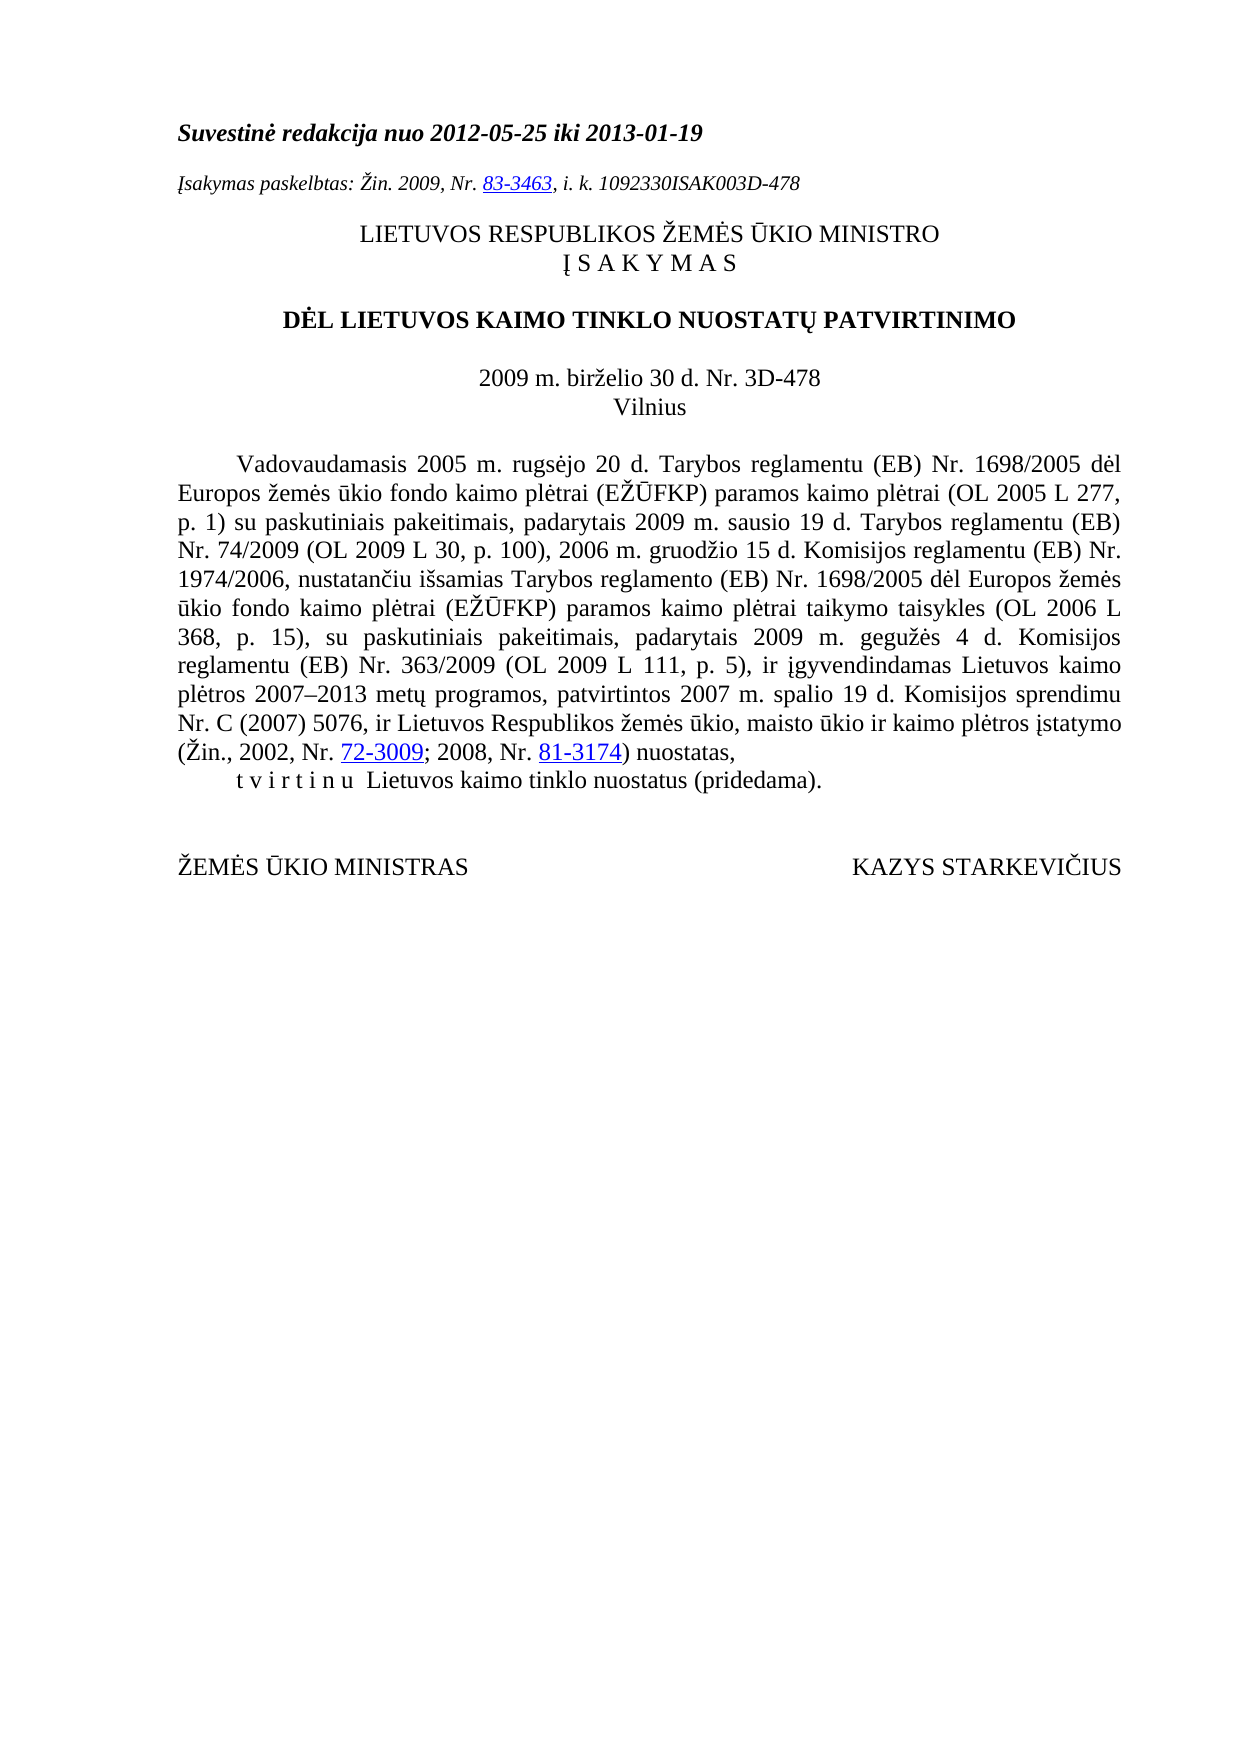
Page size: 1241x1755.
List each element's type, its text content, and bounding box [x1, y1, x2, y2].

text 2009 m. birželio 30 d. Nr. 3D-478 [177, 363, 1122, 392]
text Vilnius [177, 392, 1122, 420]
text tvirtinu Lietuvos kaimo tinklo nuostatus (pridedama). [177, 765, 1122, 794]
text LIETUVOS RESPUBLIKOS ŽEMĖS ŪKIO MINISTRO [177, 219, 1122, 248]
text Vadovaudamasis 2005 m. rugsėjo 20 d. Tarybos reglamentu (EB) Nr. 1698/2005 dėl Europos žemės ūkio fondo kaimo plėtrai (EŽŪFKP) paramos kaimo plėtrai (OL 2005 L 277, p. 1) su paskutiniais pakeitimais, padarytais 2009 m. sausio 19 d. Tarybos reglamentu (EB) Nr. 74/2009 (OL 2009 L 30, p. 100), 2006 m. gruodžio 15 d. Komisijos reglamentu (EB) Nr. 1974/2006, nustatančiu išsamias Tarybos reglamento (EB) Nr. 1698/2005 dėl Europos žemės ūkio fondo kaimo plėtrai (EŽŪFKP) paramos kaimo plėtrai taikymo taisykles (OL 2006 L 368, p. 15), su paskutiniais pakeitimais, padarytais 2009 m. gegužės 4 d. Komisijos reglamentu (EB) Nr. 363/2009 (OL 2009 L 111, p. 5), ir įgyvendindamas Lietuvos kaimo plėtros 2007–2013 metų programos, patvirtintos 2007 m. spalio 19 d. Komisijos sprendimu Nr. C (2007) 5076, ir Lietuvos Respublikos žemės ūkio, maisto ūkio ir kaimo plėtros įstatymo (Žin., 2002, Nr. 72-3009; 2008, Nr. 81-3174) nuostatas, [177, 449, 1122, 765]
text Įsakymas paskelbtas: Žin. 2009, Nr. 83-3463, i. k. 1092330ISAK003D-478 [177, 171, 1122, 195]
text DĖL LIETUVOS KAIMO TINKLO NUOSTATŲ PATVIRTINIMO [177, 305, 1122, 334]
text ĮSAKYMAS [177, 248, 1122, 277]
text Suvestinė redakcija nuo 2012-05-25 iki 2013-01-19 [177, 118, 1122, 147]
text Žemės ūkio ministras Kazys Starkevičius [177, 852, 1122, 880]
